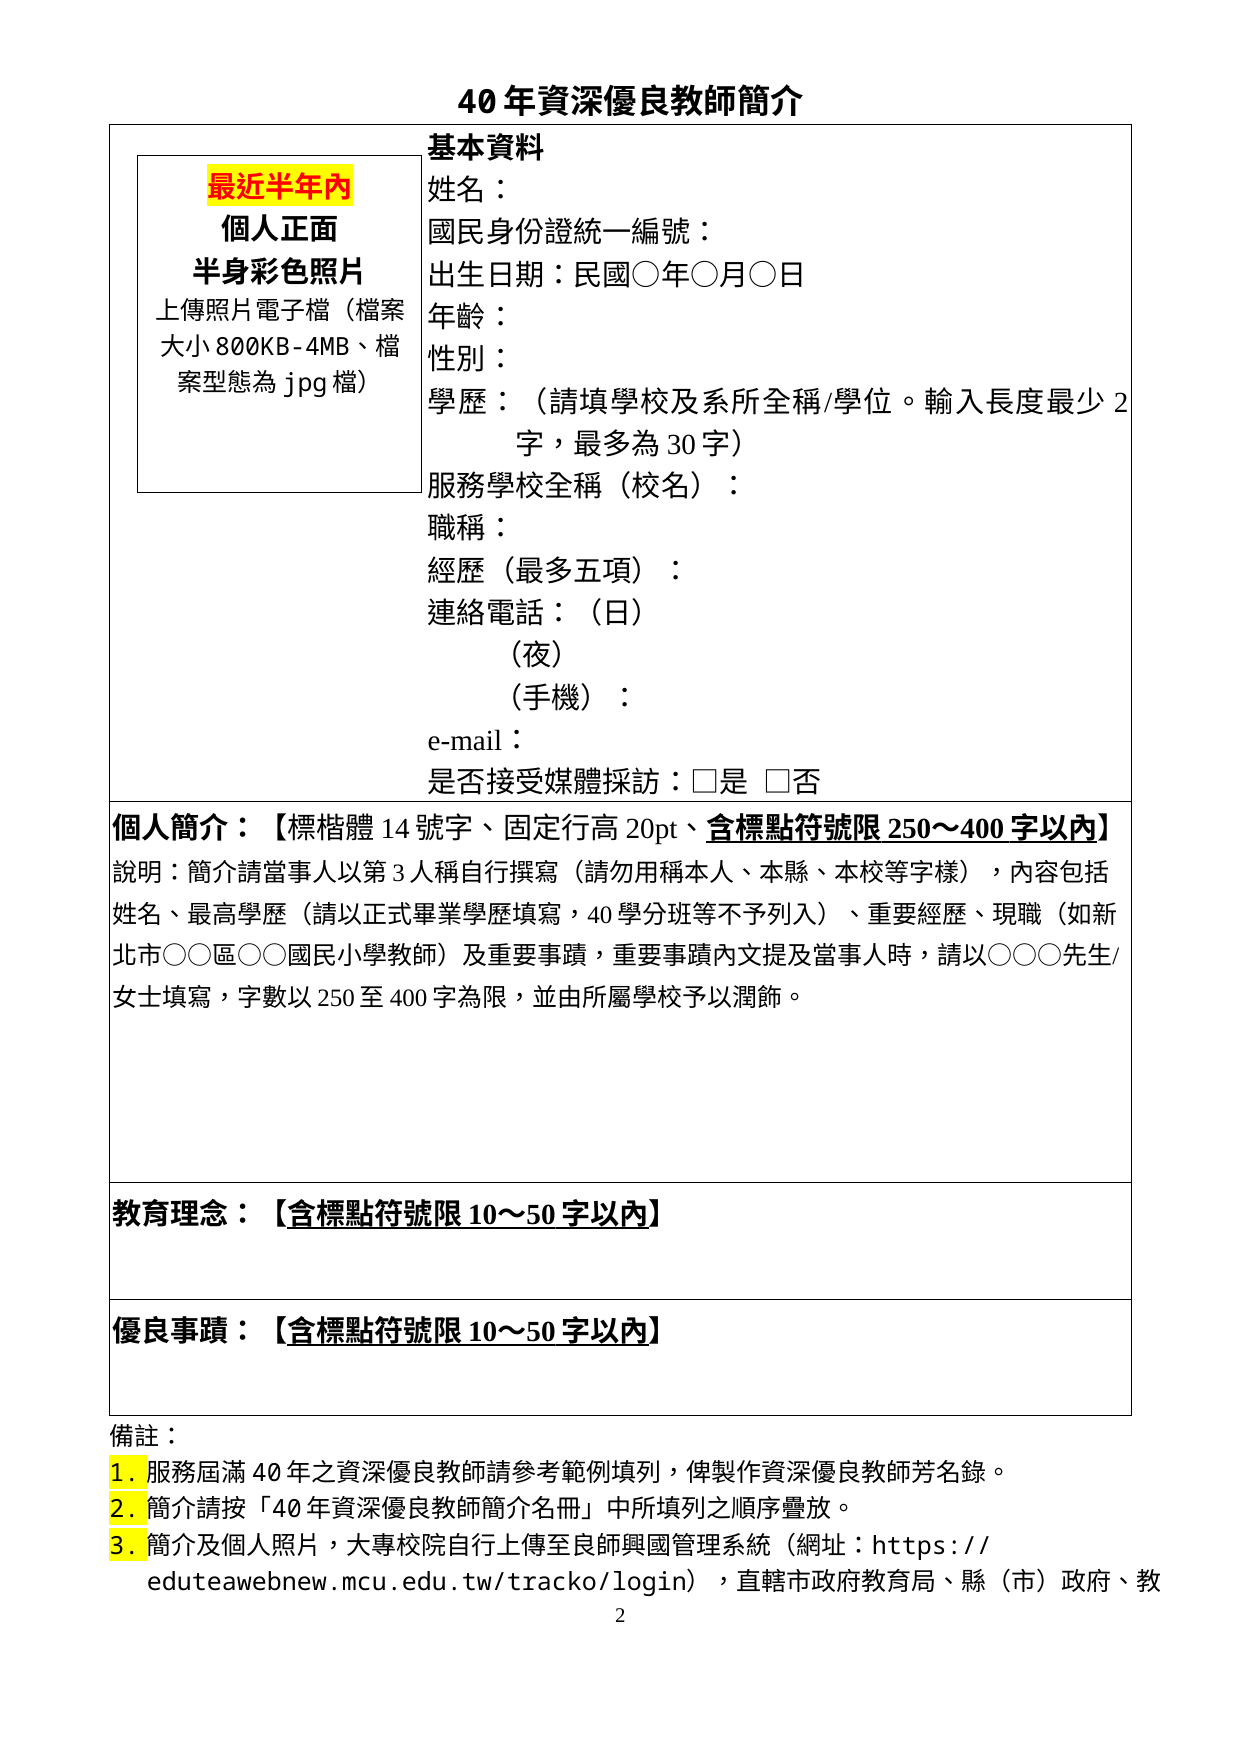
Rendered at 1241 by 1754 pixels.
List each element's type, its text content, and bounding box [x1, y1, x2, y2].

table_cell 優良事蹟：【含標點符號限10～50字以內】 [110, 1300, 1131, 1415]
table_header [110, 125, 424, 801]
text 40年資深優良教師簡介 [59, 75, 1181, 123]
table_header 基本資料 姓名： 國民身份證統一編號： 出生日期：民國○年○月○日 年齡： 性別： 學歷：（請填學校及系所全稱/學位。輸入長度最少2字，最多為30字） 服務學校全稱（校名）： 職稱： 經歷（最多五項）： 連絡電話：（日） （夜） （手機）： e-mail： 是否接受媒體採訪：□是 □否 [425, 125, 1131, 801]
table_cell 教育理念：【含標點符號限10～50字以內】 [110, 1183, 1131, 1298]
text 備註： [109, 1416, 1181, 1453]
list 簡介請按「40年資深優良教師簡介名冊」中所填列之順序疊放。 [109, 1489, 1181, 1525]
list 服務屆滿40年之資深優良教師請參考範例填列，俾製作資深優良教師芳名錄。 [109, 1453, 1181, 1489]
list 簡介及個人照片，大專校院自行上傳至良師興國管理系統（網址：https://eduteawebnew.mcu.edu.tw/tracko/login），直轄市政府教育局、縣（市）政府、教 [109, 1525, 1181, 1598]
table_cell 個人簡介：【標楷體14號字、固定行高20pt、含標點符號限250～400字以內】 說明：簡介請當事人以第3人稱自行撰寫（請勿用稱本人、本縣、本校等字樣），內容包括姓名、最高學歷（請以正式畢業學歷填寫，40學分班等不予列入）、重要經歷、現職（如新北市○○區○○國民小學教師）及重要事蹟，重要事蹟內文提及當事人時，請以○○○先生/女士填寫，字數以250至400字為限，並由所屬學校予以潤飾。 [110, 802, 1131, 1182]
